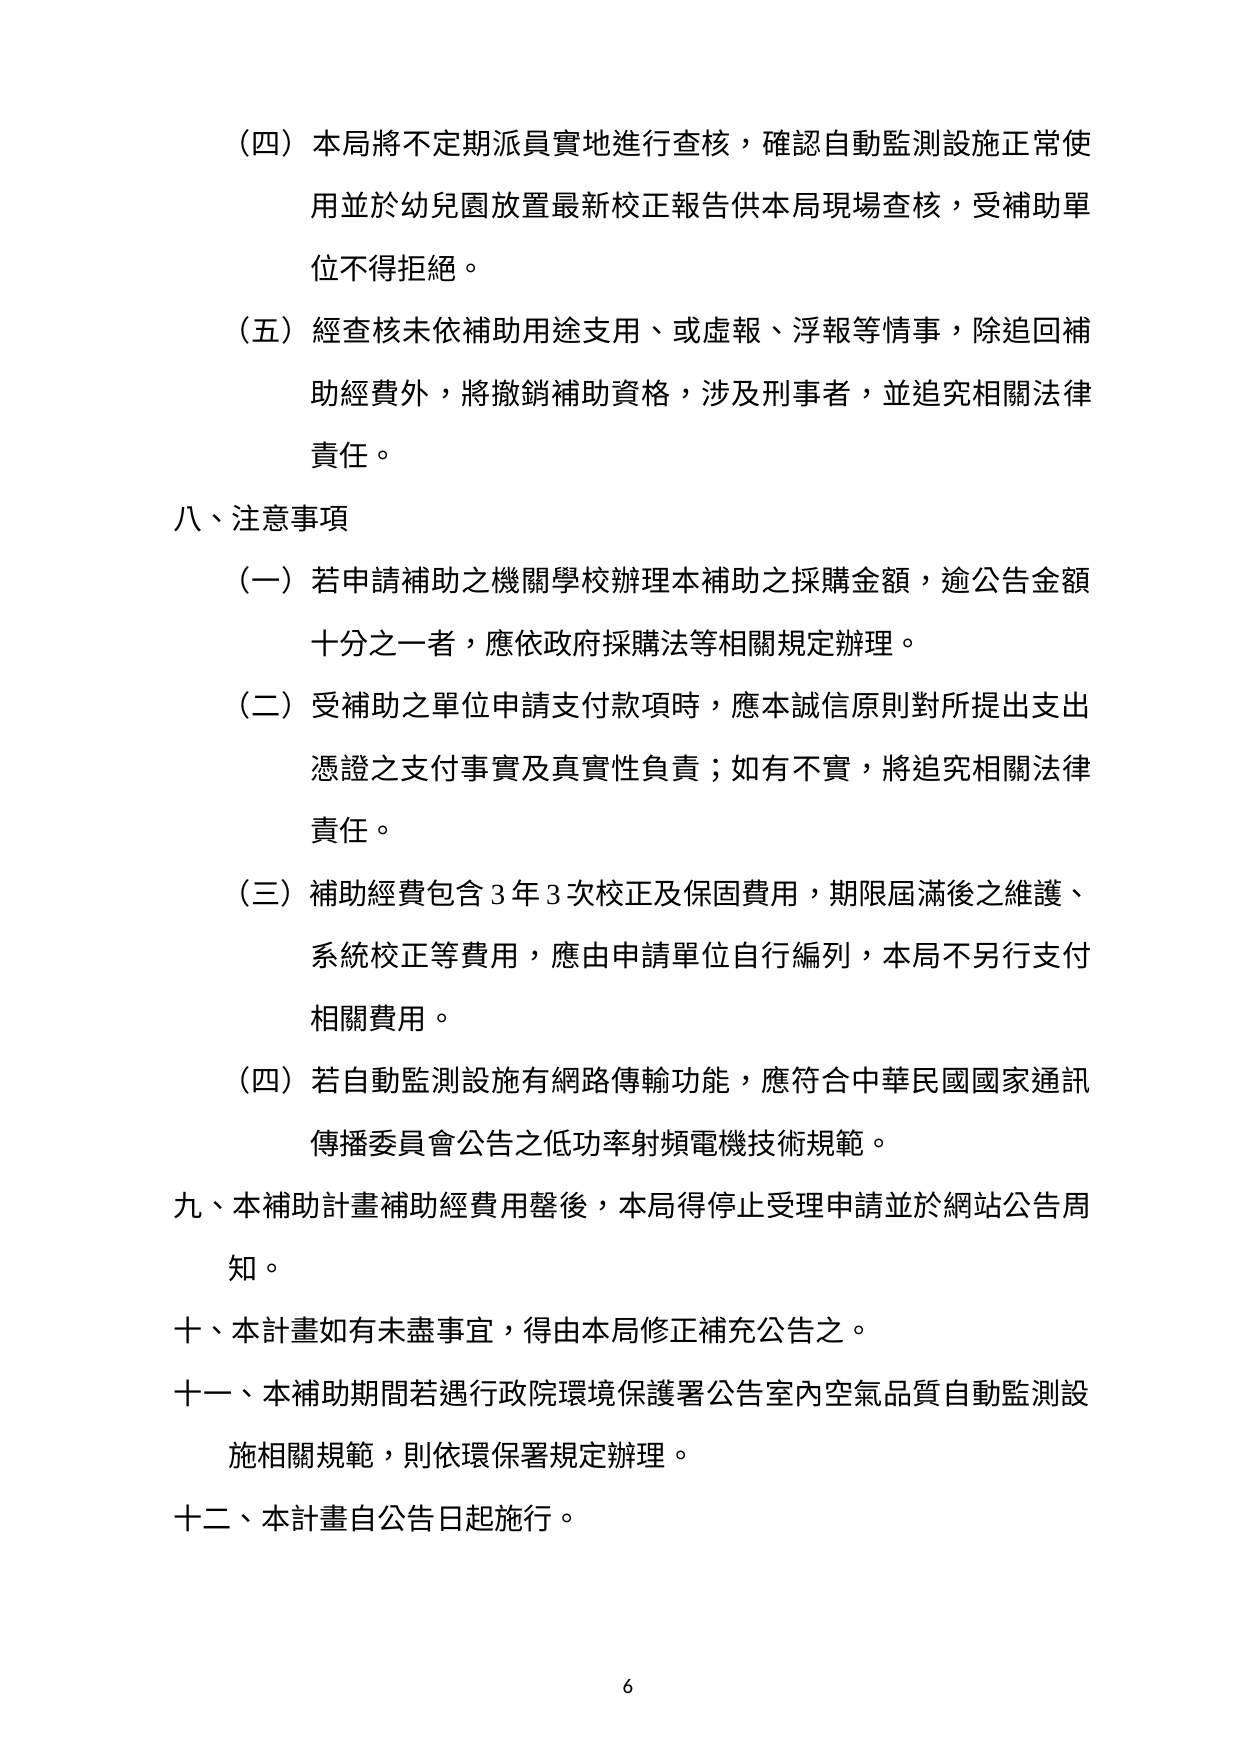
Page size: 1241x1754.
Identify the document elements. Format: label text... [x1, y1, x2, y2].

text 十一、本補助期間若遇行政院環境保護署公告室內空氣品質自動監測設施相關規範，則依環保署規定辦理。 [173, 1350, 1093, 1475]
text 十、本計畫如有未盡事宜，得由本局修正補充公告之。 [173, 1287, 1093, 1350]
text （二）受補助之單位申請支付款項時，應本誠信原則對所提出支出憑證之支付事實及真實性負責；如有不實，將追究相關法律責任。 [222, 662, 1093, 850]
text 八、注意事項 [173, 475, 1093, 537]
text （一）若申請補助之機關學校辦理本補助之採購金額，逾公告金額十分之一者，應依政府採購法等相關規定辦理。 [222, 537, 1093, 662]
text 九、本補助計畫補助經費用罄後，本局得停止受理申請並於網站公告周知。 [173, 1162, 1093, 1287]
text （四）若自動監測設施有網路傳輸功能，應符合中華民國國家通訊傳播委員會公告之低功率射頻電機技術規範。 [222, 1037, 1093, 1162]
text （三）補助經費包含3年3次校正及保固費用，期限屆滿後之維護、系統校正等費用，應由申請單位自行編列，本局不另行支付相關費用。 [222, 850, 1093, 1037]
text （五）經查核未依補助用途支用、或虛報、浮報等情事，除追回補助經費外，將撤銷補助資格，涉及刑事者，並追究相關法律責任。 [222, 287, 1093, 475]
text （四）本局將不定期派員實地進行查核，確認自動監測設施正常使用並於幼兒園放置最新校正報告供本局現場查核，受補助單位不得拒絕。 [222, 100, 1093, 287]
text 十二、本計畫自公告日起施行。 [173, 1475, 1093, 1537]
